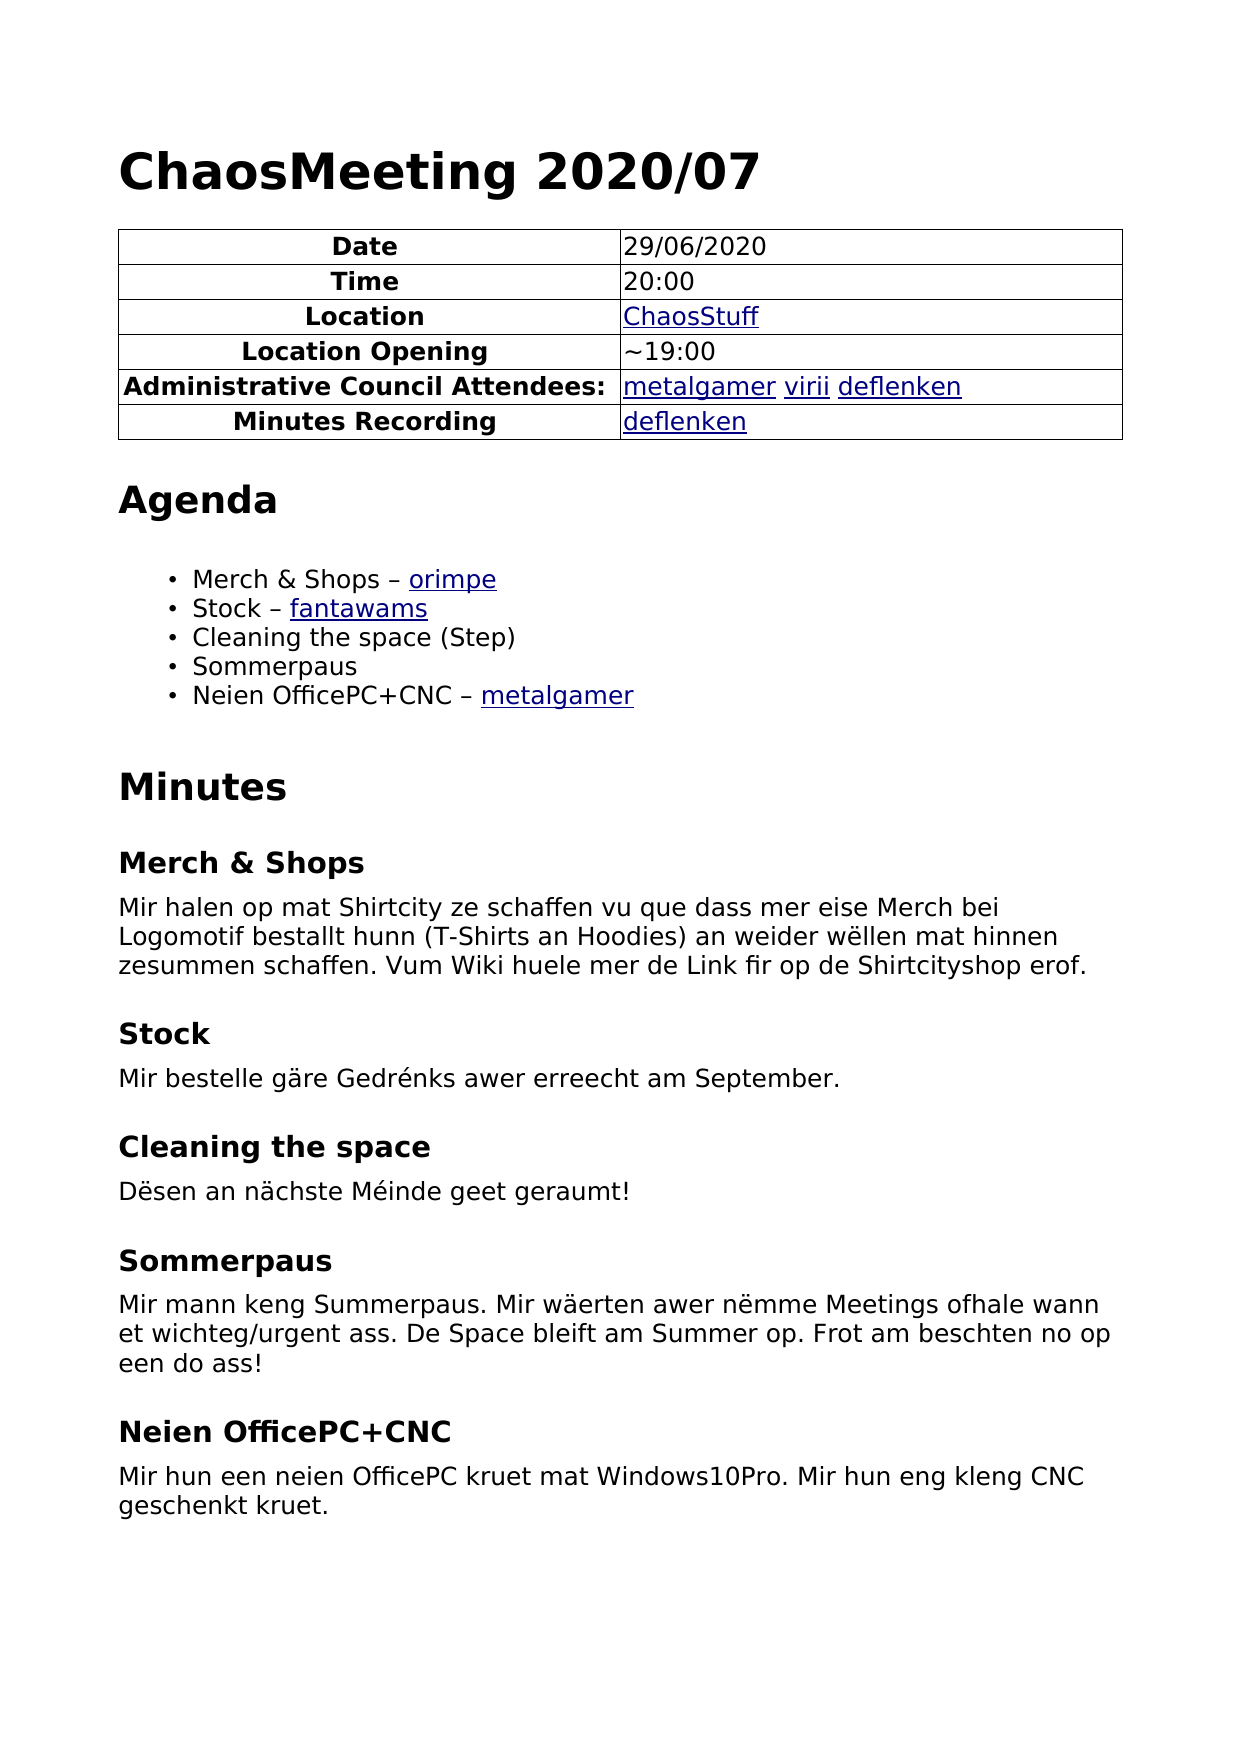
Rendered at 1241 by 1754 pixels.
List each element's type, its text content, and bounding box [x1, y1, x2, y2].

list Stock – fantawams [177, 594, 1122, 623]
list Neien OfficePC+CNC – metalgamer [177, 681, 1122, 711]
subtitle Sommerpaus [118, 1244, 1122, 1278]
subtitle Merch & Shops [118, 846, 1122, 880]
list Merch & Shops – orimpe [177, 565, 1122, 594]
text Mir mann keng Summerpaus. Mir wäerten awer nëmme Meetings ofhale wann et wichteg/urgent ass. De Space bleift am Summer op. Frot am beschten no op een do ass! [118, 1290, 1122, 1378]
table_cell 20:00 [621, 265, 1122, 299]
text Mir hun een neien OfficePC kruet mat Windows10Pro. Mir hun eng kleng CNC geschenkt kruet. [118, 1462, 1122, 1520]
table_cell Location [119, 300, 620, 334]
list Cleaning the space (Step) [177, 623, 1122, 652]
table_cell deflenken [621, 405, 1122, 439]
table_header 29/06/2020 [621, 230, 1122, 264]
table_cell metalgamer virii deflenken [621, 370, 1122, 404]
table_header Date [119, 230, 620, 264]
subtitle Cleaning the space [118, 1131, 1122, 1165]
table_cell ~19:00 [621, 335, 1122, 369]
text Dësen an nächste Méinde geet geraumt! [118, 1177, 1122, 1206]
subtitle Minutes [118, 765, 1122, 809]
table_cell ChaosStuff [621, 300, 1122, 334]
table_cell Location Opening [119, 335, 620, 369]
list Sommerpaus [177, 652, 1122, 681]
table_cell Time [119, 265, 620, 299]
subtitle Agenda [118, 479, 1122, 523]
table_cell Administrative Council Attendees: [119, 370, 620, 404]
text Mir halen op mat Shirtcity ze schaffen vu que dass mer eise Merch bei Logomotif bestallt hunn (T-Shirts an Hoodies) an weider wëllen mat hinnen zesummen schaffen. Vum Wiki huele mer de Link fir op de Shirtcityshop erof. [118, 893, 1122, 980]
table_cell Minutes Recording [119, 405, 620, 439]
subtitle Neien OfficePC+CNC [118, 1415, 1122, 1449]
subtitle ChaosMeeting 2020/07 [118, 143, 1122, 201]
text Mir bestelle gäre Gedrénks awer erreecht am September. [118, 1064, 1122, 1093]
subtitle Stock [118, 1018, 1122, 1052]
